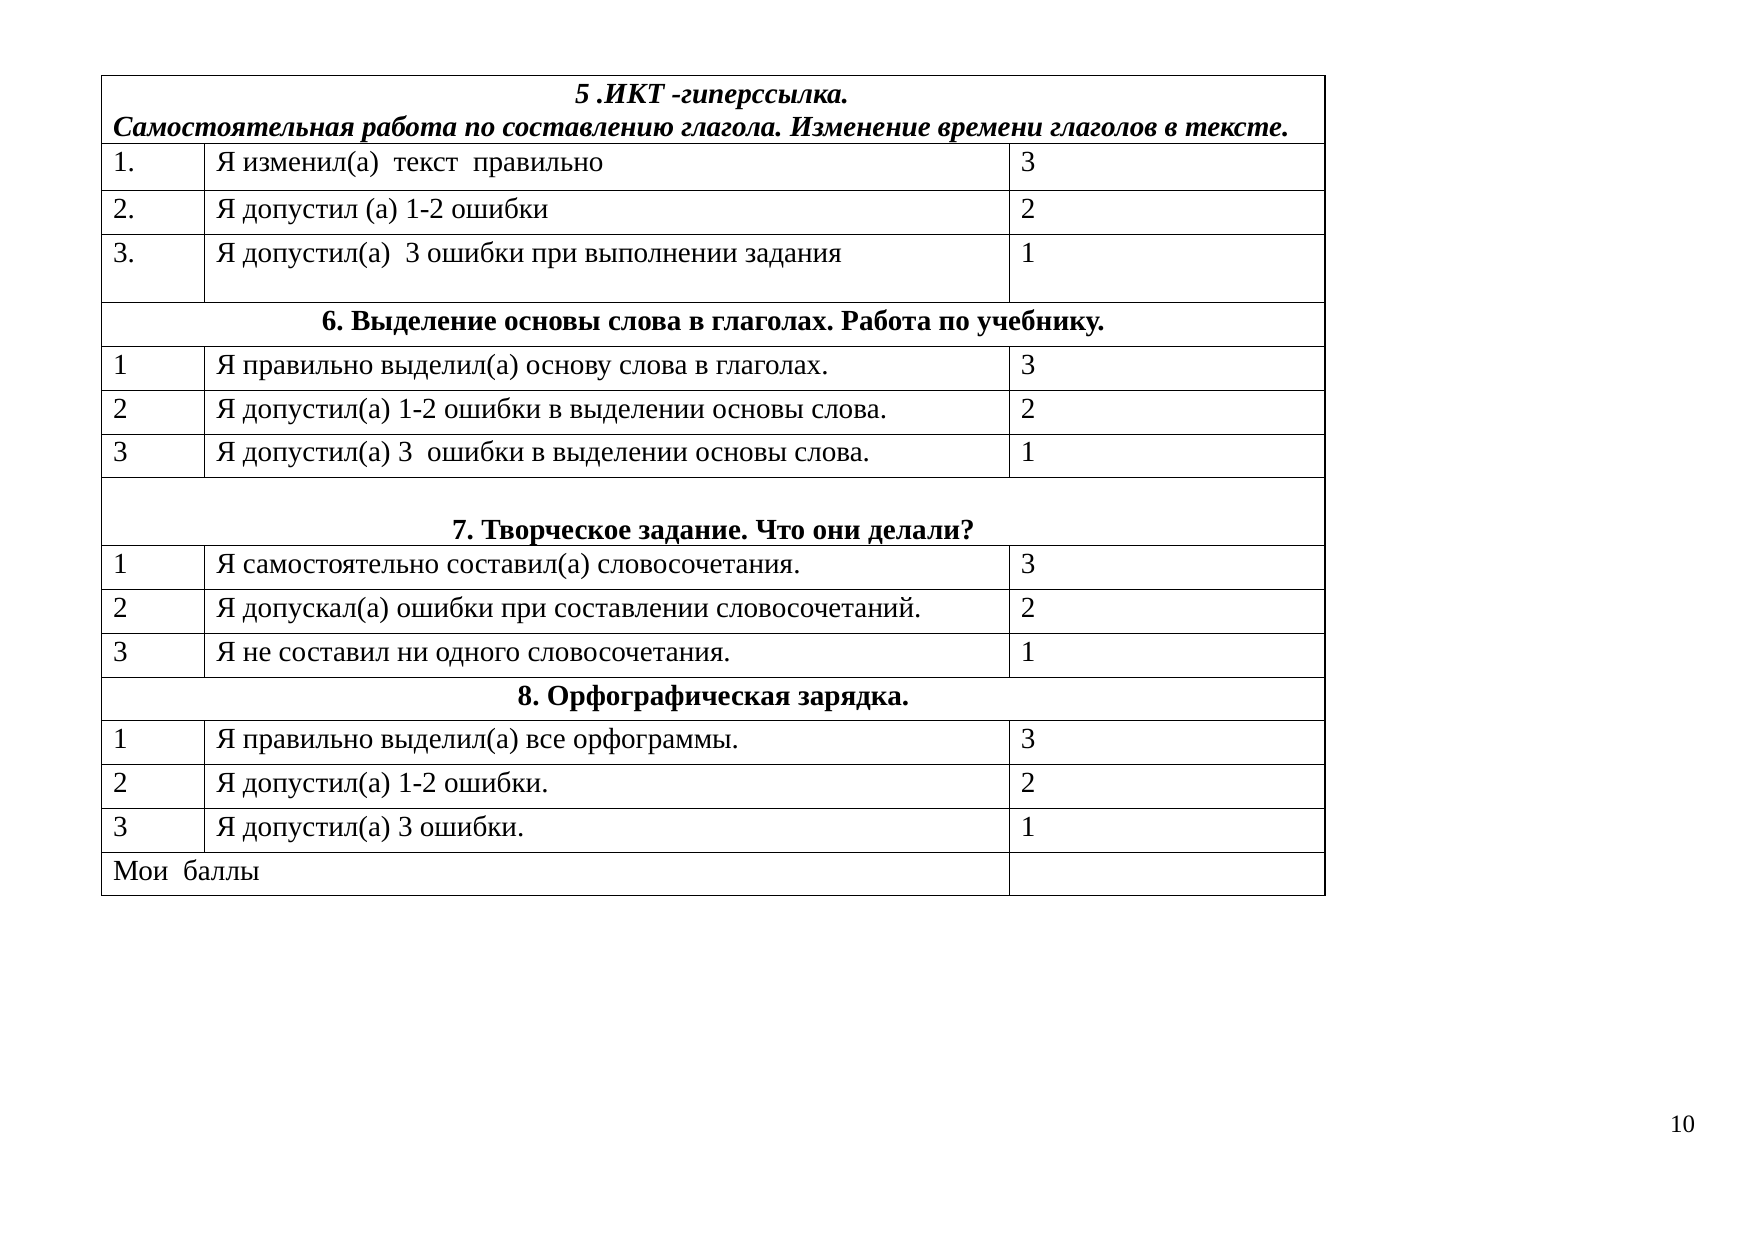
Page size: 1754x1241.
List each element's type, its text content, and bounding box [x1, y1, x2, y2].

table_cell 1 [102, 347, 204, 390]
table_cell Я допустил(а) 3 ошибки при выполнении задания [205, 235, 1009, 302]
table_cell 7. Творческое задание. Что они делали? [102, 478, 1324, 545]
table_cell 3 [1010, 546, 1324, 589]
table_cell 2. [102, 191, 204, 234]
table_cell 3. [102, 235, 204, 302]
table_cell Я допустил(а) 3 ошибки. [205, 809, 1009, 852]
table_cell Я допускал(а) ошибки при составлении словосочетаний. [205, 590, 1009, 633]
table_cell 2 [1010, 191, 1324, 234]
table_cell 6. Выделение основы слова в глаголах. Работа по учебнику. [102, 303, 1324, 346]
table_cell 1. [102, 144, 204, 190]
table_cell 3 [1010, 347, 1324, 390]
table_cell 5 .ИКТ -гиперссылка. Самостоятельная работа по составлению глагола. Изменение времени глаголов в тексте. [102, 76, 1324, 143]
table_cell Я допустил(а) 3 ошибки в выделении основы слова. [205, 435, 1009, 477]
table_cell 3 [1010, 721, 1324, 764]
table_cell 1 [1010, 634, 1324, 677]
table_cell 3 [1010, 144, 1324, 190]
table_cell 3 [102, 634, 204, 677]
table_cell Я правильно выделил(а) все орфограммы. [205, 721, 1009, 764]
table_cell Мои баллы [102, 853, 1009, 895]
table_cell 2 [102, 391, 204, 433]
table_cell Я правильно выделил(а) основу слова в глаголах. [205, 347, 1009, 390]
table_cell 2 [1010, 765, 1324, 808]
table_cell 2 [102, 765, 204, 808]
table_cell 1 [1010, 235, 1324, 302]
table_cell 1 [1010, 809, 1324, 852]
table_cell 2 [102, 590, 204, 633]
table_cell [1010, 853, 1324, 895]
table_cell Я не составил ни одного словосочетания. [205, 634, 1009, 677]
table_cell 2 [1010, 590, 1324, 633]
table_cell Я допустил(а) 1-2 ошибки. [205, 765, 1009, 808]
table_cell Я изменил(а) текст правильно [205, 144, 1009, 190]
table_cell 1 [102, 546, 204, 589]
table_cell 8. Орфографическая зарядка. [102, 678, 1324, 720]
table_cell 1 [102, 721, 204, 764]
table_cell 2 [1010, 391, 1324, 433]
table_cell Я самостоятельно составил(а) словосочетания. [205, 546, 1009, 589]
table_cell Я допустил (а) 1-2 ошибки [205, 191, 1009, 234]
table_cell Я допустил(а) 1-2 ошибки в выделении основы слова. [205, 391, 1009, 433]
table_cell 1 [1010, 435, 1324, 477]
table_cell 3 [102, 435, 204, 477]
table_cell 3 [102, 809, 204, 852]
